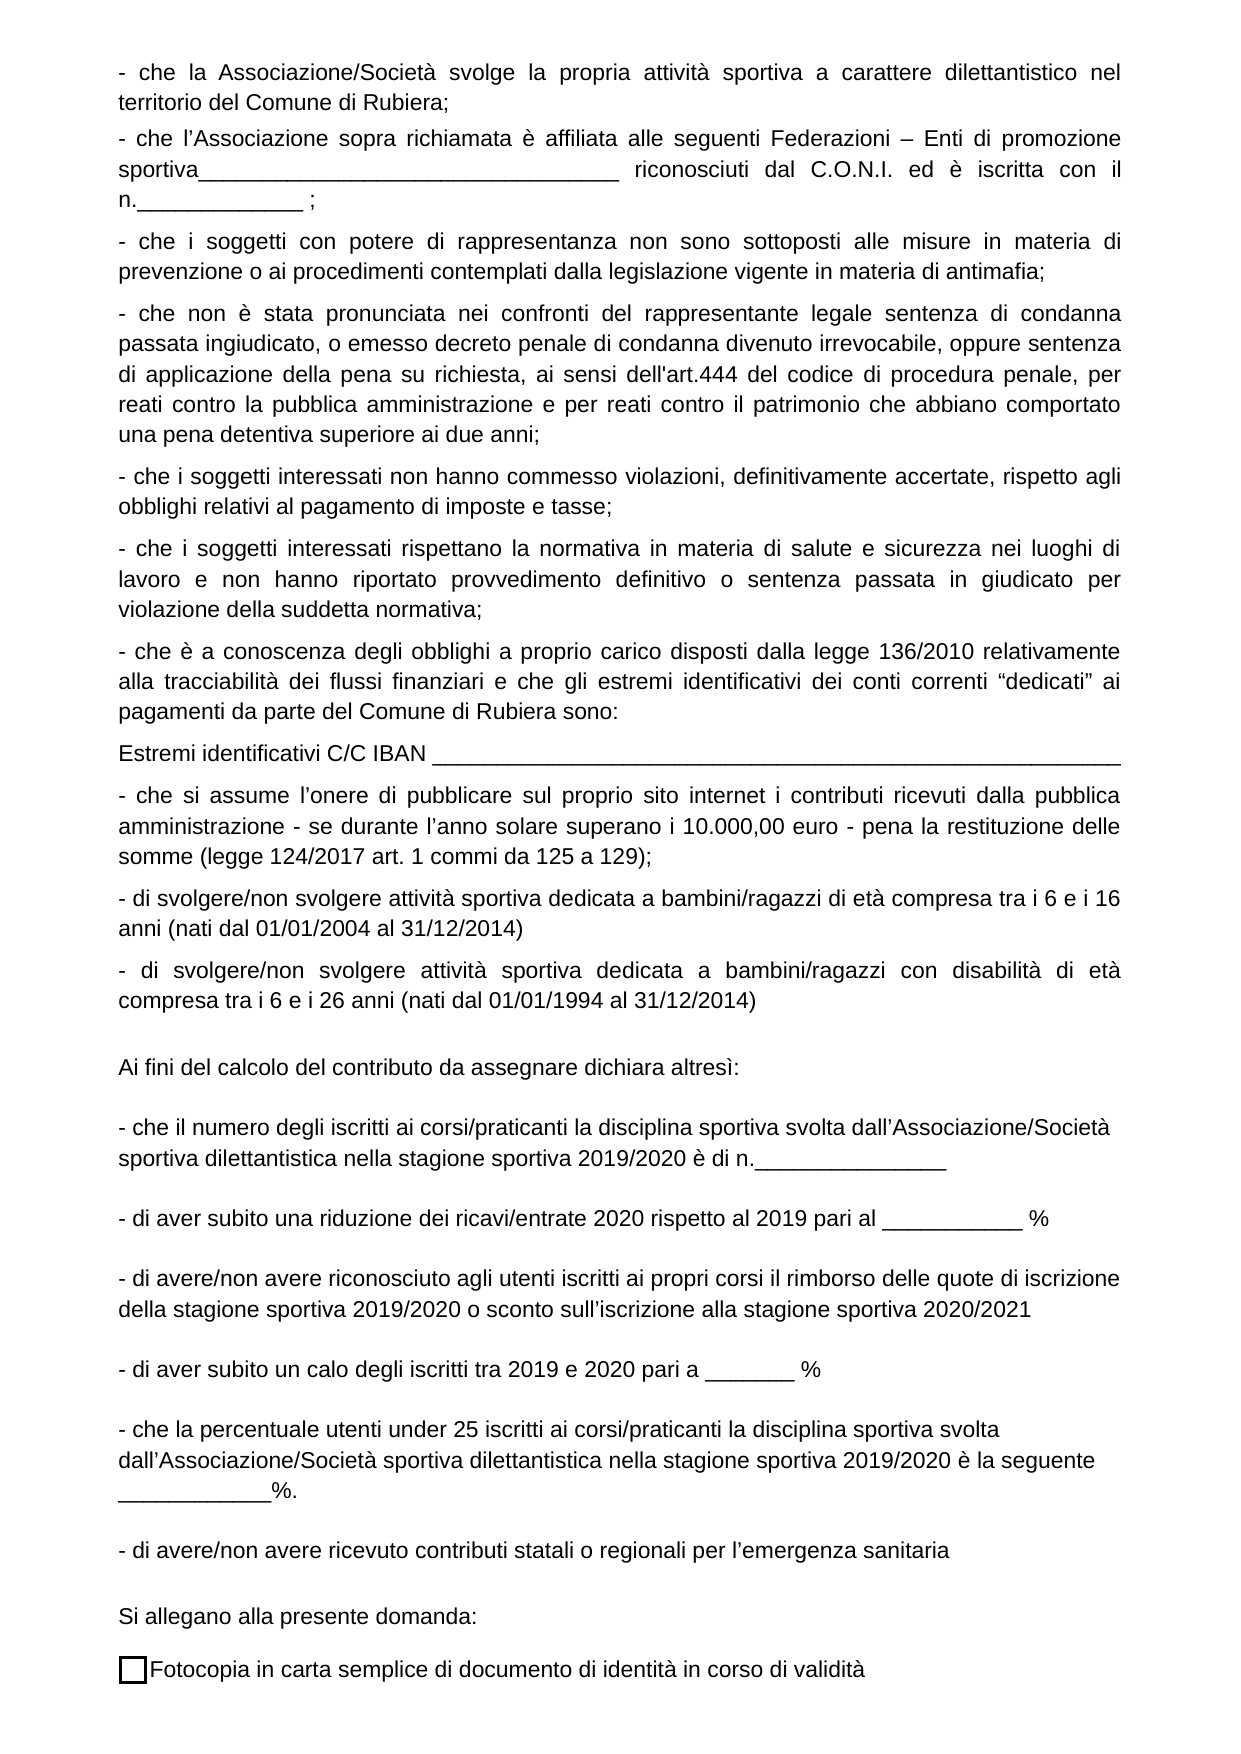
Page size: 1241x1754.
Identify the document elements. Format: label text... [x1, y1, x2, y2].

text Estremi identificativi C/C IBAN ______________________________________________________ [118, 740, 1122, 767]
text Si allegano alla presente domanda: [118, 1603, 1122, 1629]
text - che si assume l’onere di pubblicare sul proprio sito internet i contributi ricevuti dalla pubblica amministrazione - se durante l’anno solare superano i 10.000,00 euro - pena la restituzione delle somme (legge 124/2017 art. 1 commi da 125 a 129); [118, 782, 1122, 869]
text - che l’Associazione sopra richiamata è affiliata alle seguenti Federazioni – Enti di promozione sportiva_________________________________ riconosciuti dal C.O.N.I. ed è iscritta con il n._____________ ; [118, 125, 1122, 212]
text - che i soggetti interessati non hanno commesso violazioni, definitivamente accertate, rispetto agli obblighi relativi al pagamento di imposte e tasse; [118, 463, 1122, 520]
text - che è a conoscenza degli obblighi a proprio carico disposti dalla legge 136/2010 relativamente alla tracciabilità dei flussi finanziari e che gli estremi identificativi dei conti correnti “dedicati” ai pagamenti da parte del Comune di Rubiera sono: [118, 638, 1122, 725]
text - di aver subito un calo degli iscritti tra 2019 e 2020 pari a _______ % [118, 1356, 1122, 1382]
text - di aver subito una riduzione dei ricavi/entrate 2020 rispetto al 2019 pari al ___________ % [118, 1205, 1122, 1231]
text - di svolgere/non svolgere attività sportiva dedicata a bambini/ragazzi di età compresa tra i 6 e i 16 anni (nati dal 01/01/2004 al 31/12/2014) [118, 885, 1122, 942]
text Fotocopia in carta semplice di documento di identità in corso di validità [147, 1656, 1122, 1683]
text - che il numero degli iscritti ai corsi/praticanti la disciplina sportiva svolta dall’Associazione/Società sportiva dilettantistica nella stagione sportiva 2019/2020 è di n._______________ [118, 1114, 1122, 1171]
text - che i soggetti interessati rispettano la normativa in materia di salute e sicurezza nei luoghi di lavoro e non hanno riportato provvedimento definitivo o sentenza passata in giudicato per violazione della suddetta normativa; [118, 535, 1122, 622]
text - che la percentuale utenti under 25 iscritti ai corsi/praticanti la disciplina sportiva svolta dall’Associazione/Società sportiva dilettantistica nella stagione sportiva 2019/2020 è la seguente ____________%. [118, 1416, 1122, 1503]
text - che non è stata pronunciata nei confronti del rappresentante legale sentenza di condanna passata ingiudicato, o emesso decreto penale di condanna divenuto irrevocabile, oppure sentenza di applicazione della pena su richiesta, ai sensi dell'art.444 del codice di procedura penale, per reati contro la pubblica amministrazione e per reati contro il patrimonio che abbiano comportato una pena detentiva superiore ai due anni; [118, 300, 1122, 447]
text - che la Associazione/Società svolge la propria attività sportiva a carattere dilettantistico nel territorio del Comune di Rubiera; [118, 59, 1122, 116]
text - di avere/non avere riconosciuto agli utenti iscritti ai propri corsi il rimborso delle quote di iscrizione della stagione sportiva 2019/2020 o sconto sull’iscrizione alla stagione sportiva 2020/2021 [118, 1265, 1122, 1322]
text - di svolgere/non svolgere attività sportiva dedicata a bambini/ragazzi con disabilità di età compresa tra i 6 e i 26 anni (nati dal 01/01/1994 al 31/12/2014) [118, 957, 1122, 1014]
text - di avere/non avere ricevuto contributi statali o regionali per l’emergenza sanitaria [118, 1537, 1122, 1563]
text - che i soggetti con potere di rappresentanza non sono sottoposti alle misure in materia di prevenzione o ai procedimenti contemplati dalla legislazione vigente in materia di antimafia; [118, 228, 1122, 284]
text Ai fini del calcolo del contributo da assegnare dichiara altresì: [118, 1054, 1122, 1080]
